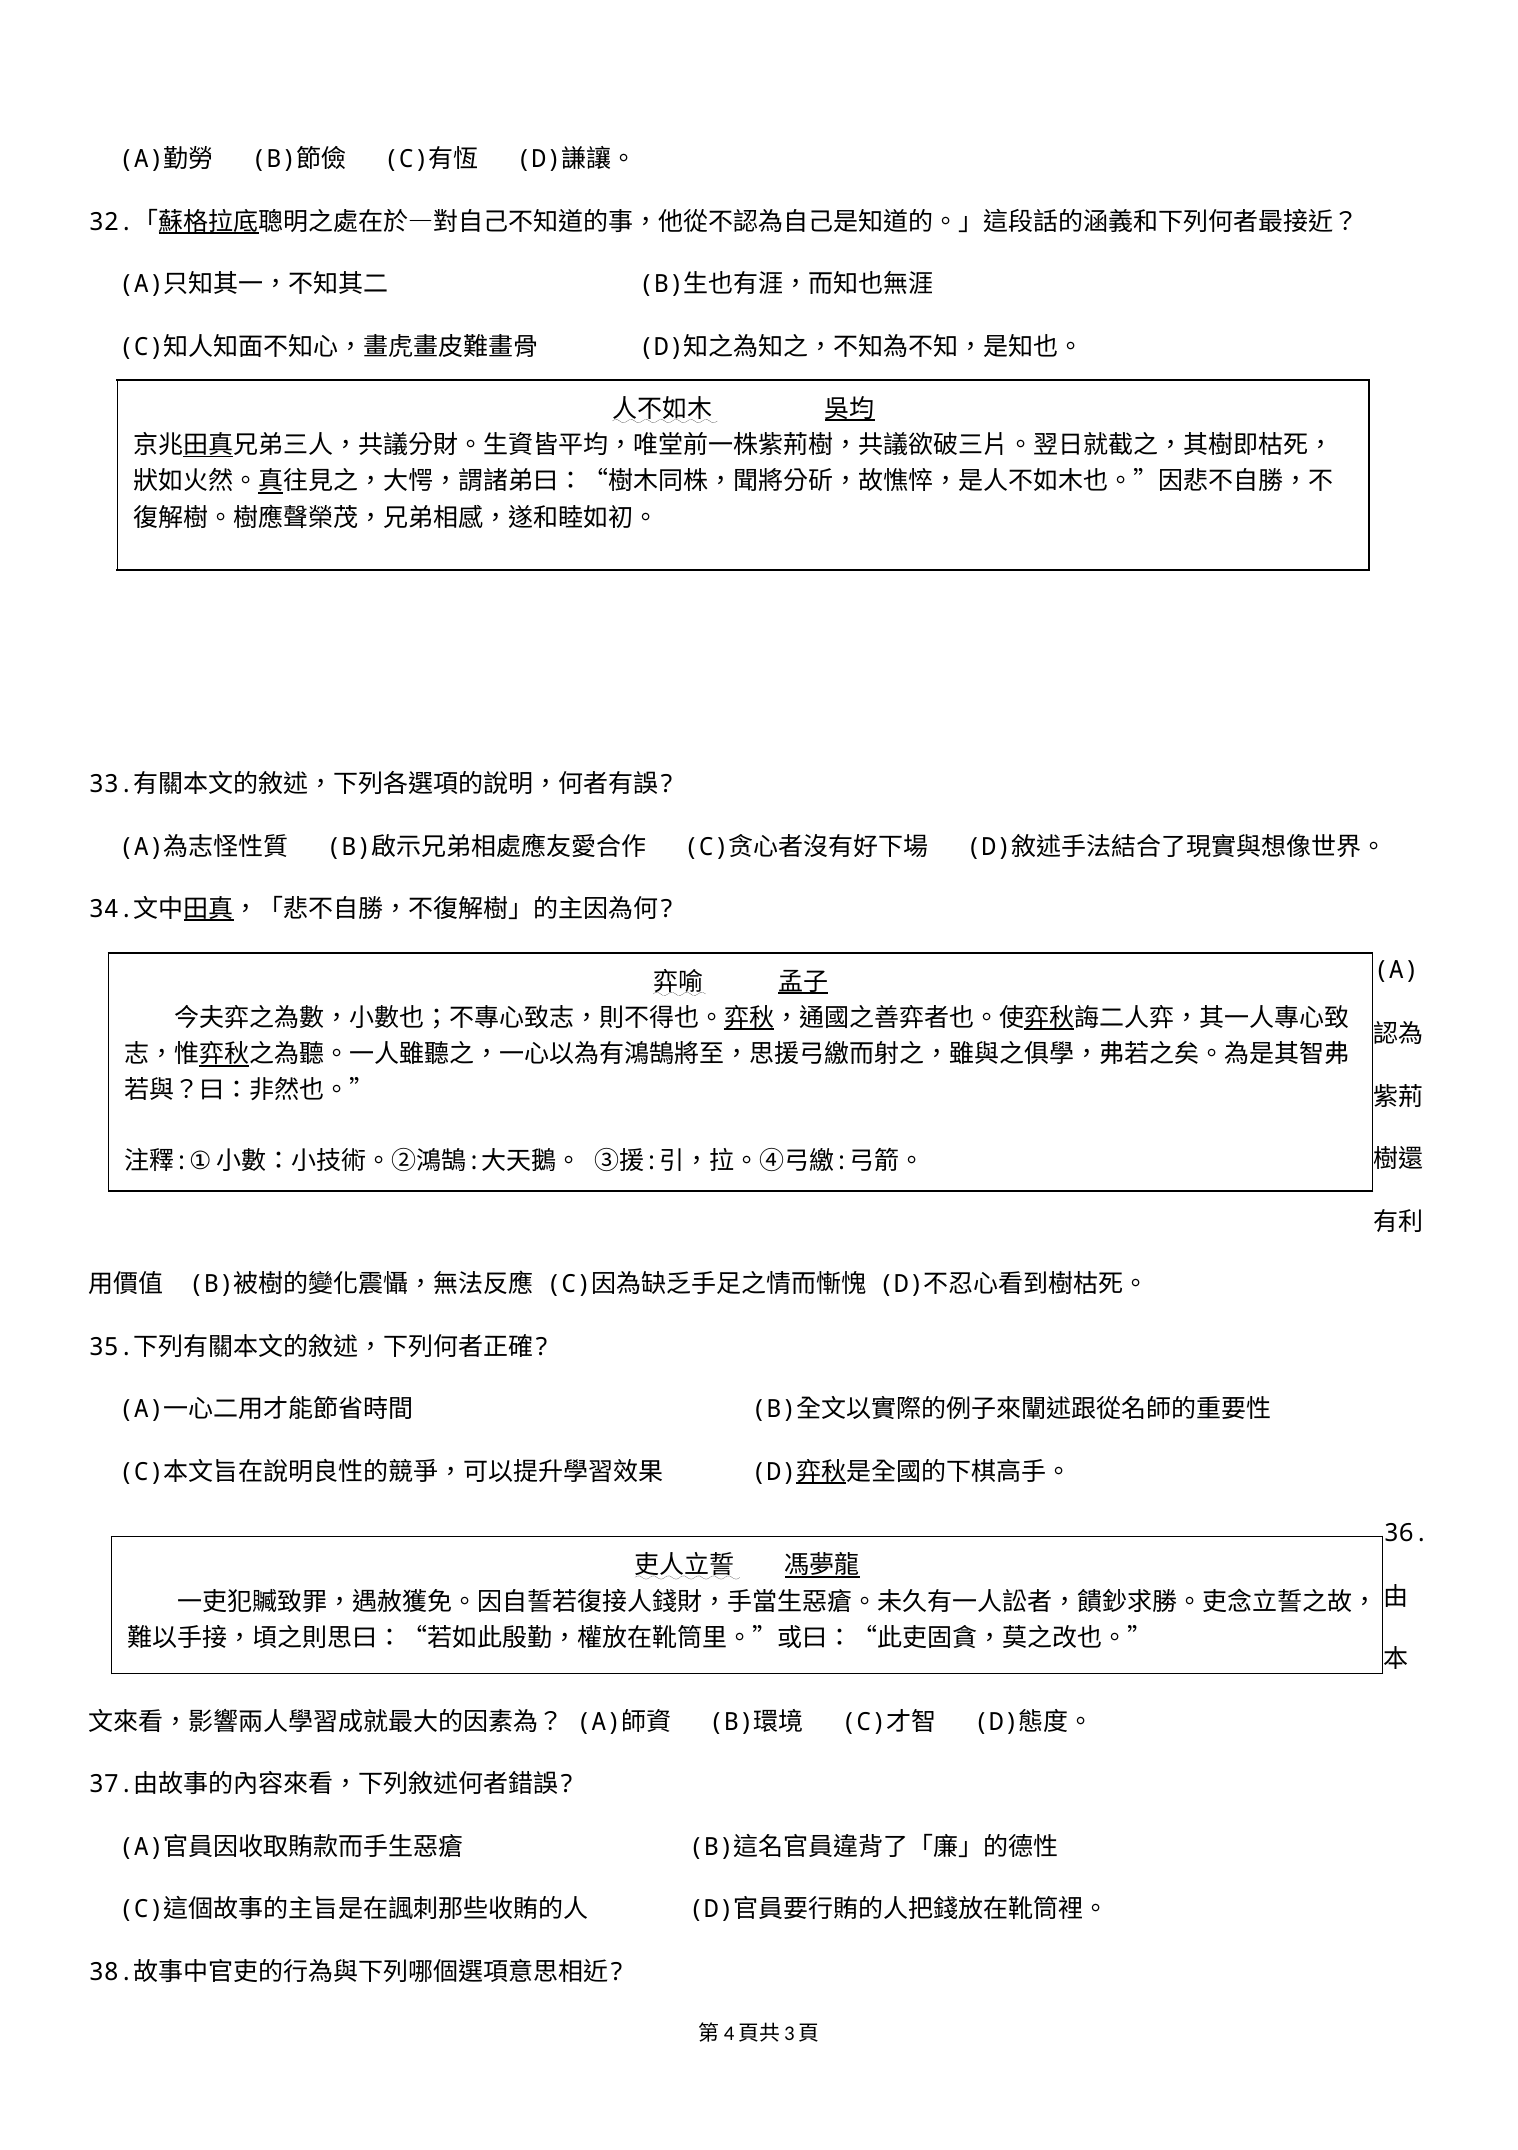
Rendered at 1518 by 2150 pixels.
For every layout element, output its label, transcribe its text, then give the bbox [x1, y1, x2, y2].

text 32.「蘇格拉底聰明之處在於—對自己不知道的事，他從不認為自己是知道的。」這段話的涵義和下列何者最接近？ [89, 177, 1429, 240]
text 一吏犯贓致罪，遇赦獲免。因自誓若復接人錢財，手當生惡瘡。未久有一人訟者，饋鈔求勝。吏念立誓之故，難以手接，頃之則思曰：“若如此殷勤，權放在靴筒里。”或曰：“此吏固貪，莫之改也。” [127, 1581, 1367, 1653]
text 35.下列有關本文的敘述，下列何者正確? [89, 1302, 1429, 1365]
text 注釋:①小數：小技術。②鴻鵠:大天鵝。 ③援:引，拉。④弓繳:弓箭。 [124, 1140, 1357, 1176]
text (C)知人知面不知心，畫虎畫皮難畫骨 (D)知之為知之，不知為不知，是知也。 [89, 302, 1429, 365]
text (C)這個故事的主旨是在諷刺那些收賄的人 (D)官員要行賄的人把錢放在靴筒裡。 [89, 1865, 1429, 1927]
text (A)官員因收取賄款而手生惡瘡 (B)這名官員違背了「廉」的德性 [89, 1802, 1429, 1865]
text 吏人立誓 馮夢龍 [127, 1545, 1367, 1581]
text (A)一心二用才能節省時間 (B)全文以實際的例子來闡述跟從名師的重要性 [89, 1365, 1429, 1427]
text 33.有關本文的敘述，下列各選項的說明，何者有誤? [89, 740, 1429, 802]
text 38.故事中官吏的行為與下列哪個選項意思相近? [89, 1927, 1429, 1990]
text 36.由本文來看，影響兩人學習成就最大的因素為？ (A)師資 (B)環境 (C)才智 (D)態度。 [89, 1490, 1429, 1740]
text 37.由故事的內容來看，下列敘述何者錯誤? [89, 1740, 1429, 1802]
text 弈喻 孟子 [124, 961, 1357, 997]
text 人不如木 吳均 [133, 388, 1353, 424]
text (A)勤勞 (B)節儉 (C)有恆 (D)謙讓。 [89, 115, 1429, 177]
text (A)為志怪性質 (B)啟示兄弟相處應友愛合作 (C)贪心者沒有好下場 (D)敘述手法結合了現實與想像世界。 [89, 802, 1429, 865]
text (C)本文旨在說明良性的競爭，可以提升學習效果 (D)弈秋是全國的下棋高手。 [89, 1427, 1429, 1490]
text 今夫弈之為數，小數也；不專心致志，則不得也。弈秋，通國之善弈者也。使弈秋誨二人弈，其一人專心致志，惟弈秋之為聽。一人雖聽之，一心以為有鴻鵠將至，思援弓繳而射之，雖與之俱學，弗若之矣。為是其智弗若與？曰：非然也。” [124, 997, 1357, 1106]
text [109, 954, 1372, 1190]
text 34.文中田真，「悲不自勝，不復解樹」的主因為何? [89, 865, 1429, 927]
text (A)只知其一，不知其二 (B)生也有涯，而知也無涯 [89, 240, 1429, 302]
text (A)認為紫荊樹還有利用價值 (B)被樹的變化震懾，無法反應 (C)因為缺乏手足之情而慚愧 (D)不忍心看到樹枯死。 [89, 927, 1429, 1302]
text 京兆田真兄弟三人，共議分財。生資皆平均，唯堂前一株紫荊樹，共議欲破三片。翌日就截之，其樹即枯死，狀如火然。真往見之，大愕，謂諸弟曰：“樹木同株，聞將分斫，故憔悴，是人不如木也。”因悲不自勝，不復解樹。樹應聲榮茂，兄弟相感，遂和睦如初。 [133, 424, 1353, 533]
